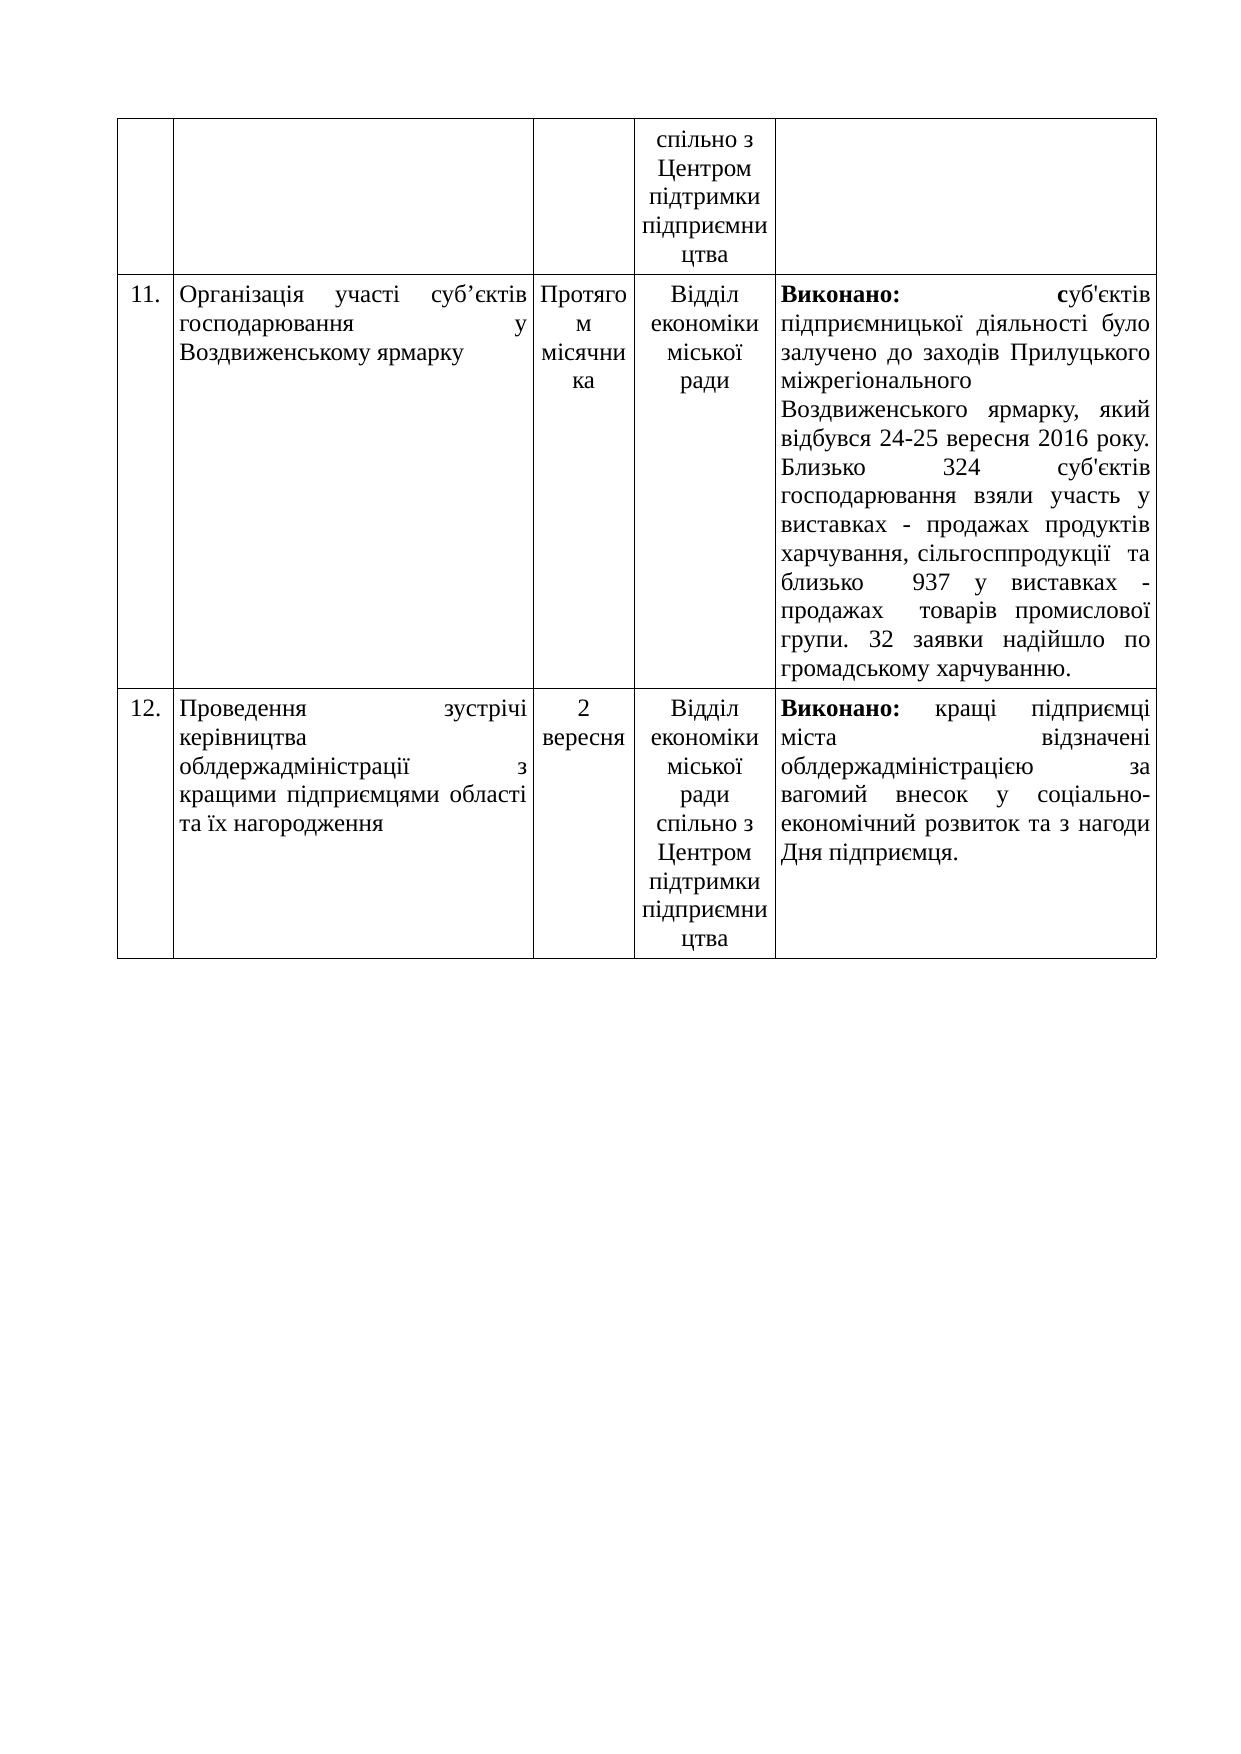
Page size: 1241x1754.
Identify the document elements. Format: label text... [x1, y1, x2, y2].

table_cell спільно з Центром підтримки підприємництва [635, 119, 775, 273]
table_cell [534, 119, 634, 273]
table_cell 12. [118, 689, 173, 958]
table_cell [174, 119, 533, 273]
table_cell Виконано: суб'єктів підприємницької діяльності було залучено до заходів Прилуцького міжрегіонального Воздвиженського ярмарку, який відбувся 24-25 вересня 2016 року. Близько 324 суб'єктів господарювання взяли участь у виставках - продажах продуктів харчування, сільгосппродукції та близько 937 у виставках - продажах товарів промислової групи. 32 заявки надійшло по громадському харчуванню. [776, 275, 1156, 687]
table_cell [776, 119, 1156, 273]
table_cell 11. [118, 275, 173, 687]
table_cell Організація участі суб’єктів господарювання у Воздвиженському ярмарку [174, 275, 533, 687]
table_cell Проведення зустрічі керівництва облдержадміністрації з кращими підприємцями області та їх нагородження [174, 689, 533, 958]
table_cell Виконано: кращі підприємці міста відзначені облдержадміністрацією за вагомий внесок у соціально-економічний розвиток та з нагоди Дня підприємця. [776, 689, 1156, 958]
table_cell Відділ економіки міської ради спільно з Центром підтримки підприємництва [635, 689, 775, 958]
table_cell [118, 119, 173, 273]
table_cell Протягом місячника [534, 275, 634, 687]
table_cell 2 вересня [534, 689, 634, 958]
table_cell Відділ економіки міської ради [635, 275, 775, 687]
